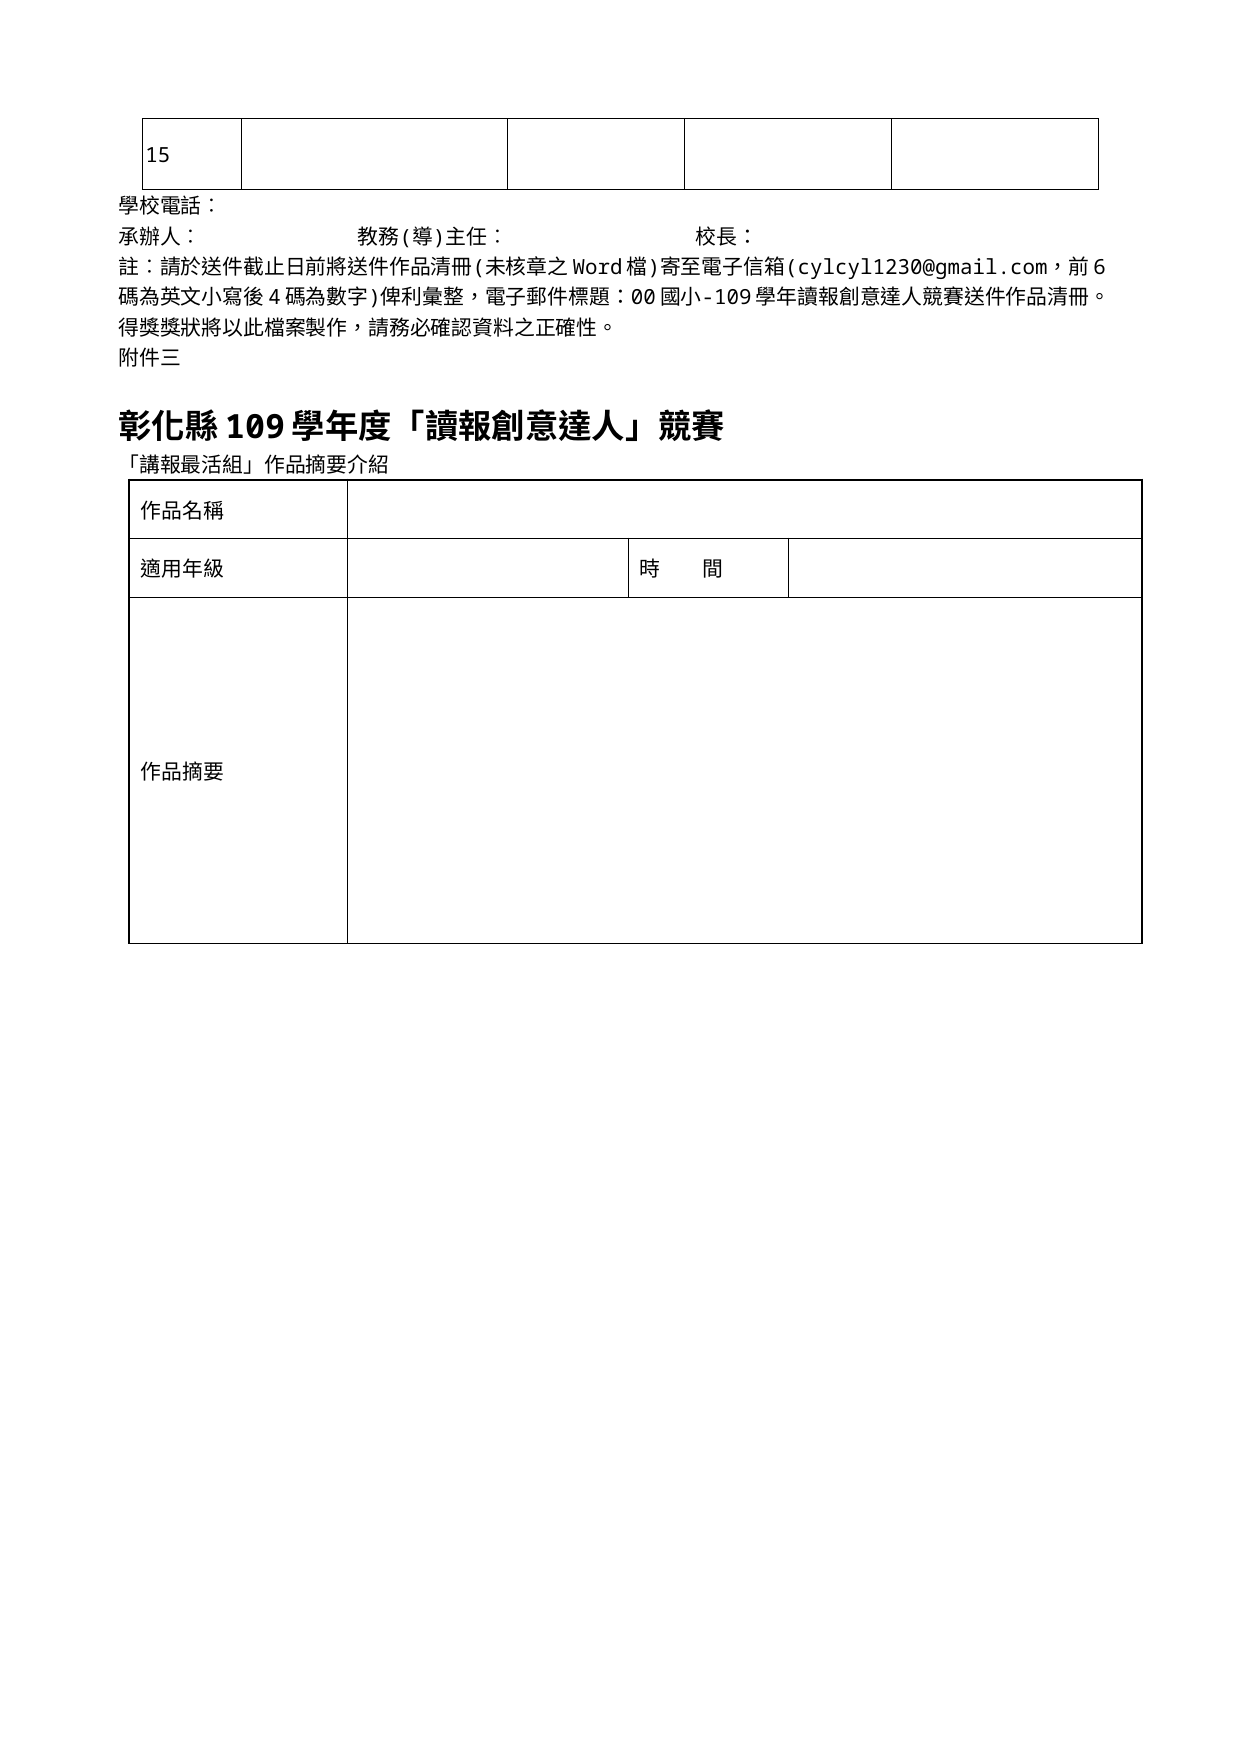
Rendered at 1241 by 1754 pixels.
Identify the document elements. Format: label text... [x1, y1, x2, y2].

table_cell 作品摘要 [130, 598, 347, 943]
table_cell [789, 539, 1141, 597]
table_cell [348, 598, 1141, 943]
text 附件三 [118, 341, 1122, 371]
text 彰化縣109學年度「讀報創意達人」競賽 [118, 400, 1122, 448]
table_cell 時 間 [629, 539, 788, 597]
text 承辦人︰ 教務(導)主任︰ 校長： [118, 220, 1122, 250]
table_cell 15 [143, 119, 241, 189]
table_cell [892, 119, 1098, 189]
text 「講報最活組」作品摘要介紹 [118, 448, 1122, 478]
text 註︰請於送件截止日前將送件作品清冊(未核章之Word檔)寄至電子信箱(cylcyl1230@gmail.com，前6碼為英文小寫後4碼為數字)俾利彙整，電子郵件標題：00國小-109學年讀報創意達人競賽送件作品清冊。得獎獎狀將以此檔案製作，請務必確認資料之正確性。 [118, 250, 1122, 341]
table_cell [508, 119, 684, 189]
table_cell 適用年級 [130, 539, 347, 597]
table_cell [348, 539, 628, 597]
table_cell [685, 119, 891, 189]
table_header [348, 481, 1141, 537]
table_cell [242, 119, 507, 189]
table_header 作品名稱 [130, 481, 347, 537]
text 學校電話︰ [118, 190, 1122, 220]
